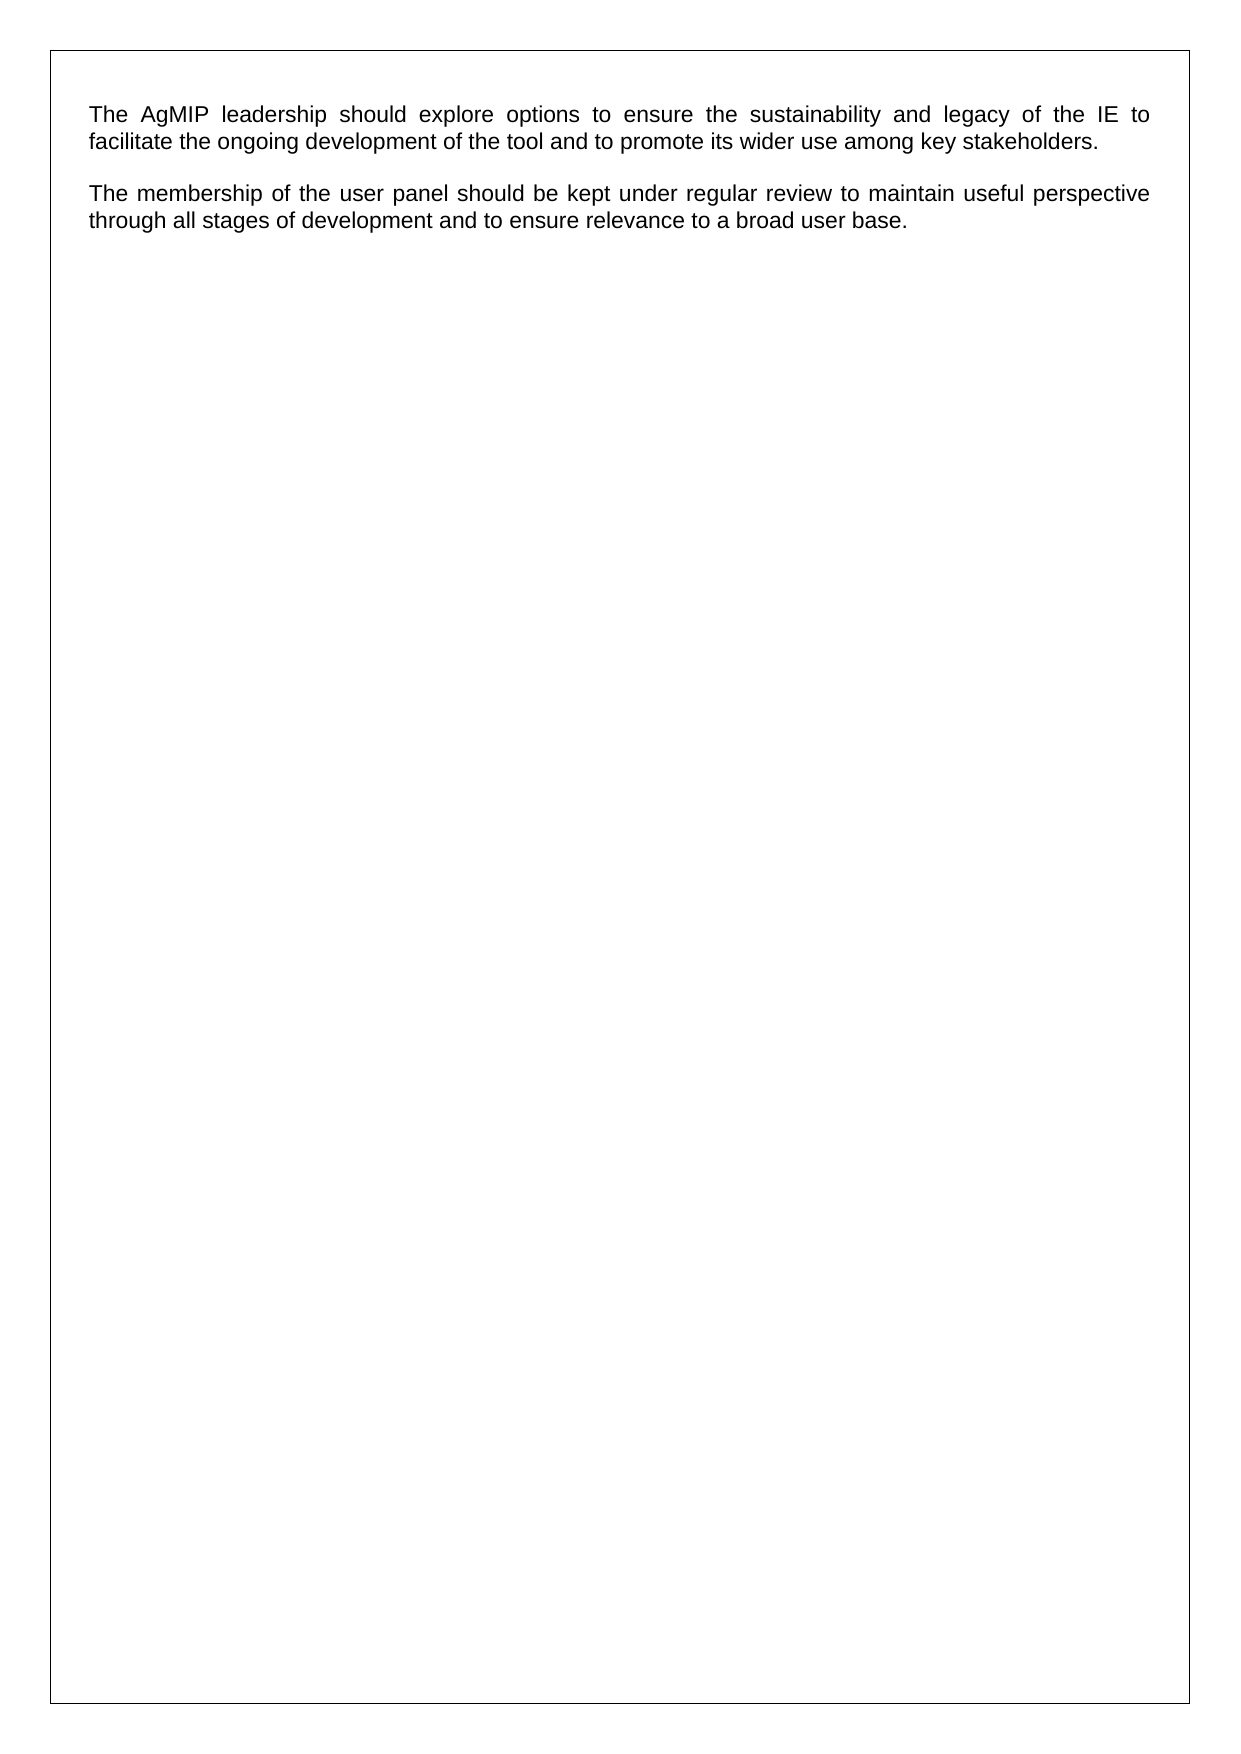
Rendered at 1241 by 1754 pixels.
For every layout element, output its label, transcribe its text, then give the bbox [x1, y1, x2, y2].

text The AgMIP leadership should explore options to ensure the sustainability and legacy of the IE to facilitate the ongoing development of the tool and to promote its wider use among key stakeholders. [89, 101, 1152, 154]
text The membership of the user panel should be kept under regular review to maintain useful perspective through all stages of development and to ensure relevance to a broad user base. [89, 180, 1152, 233]
